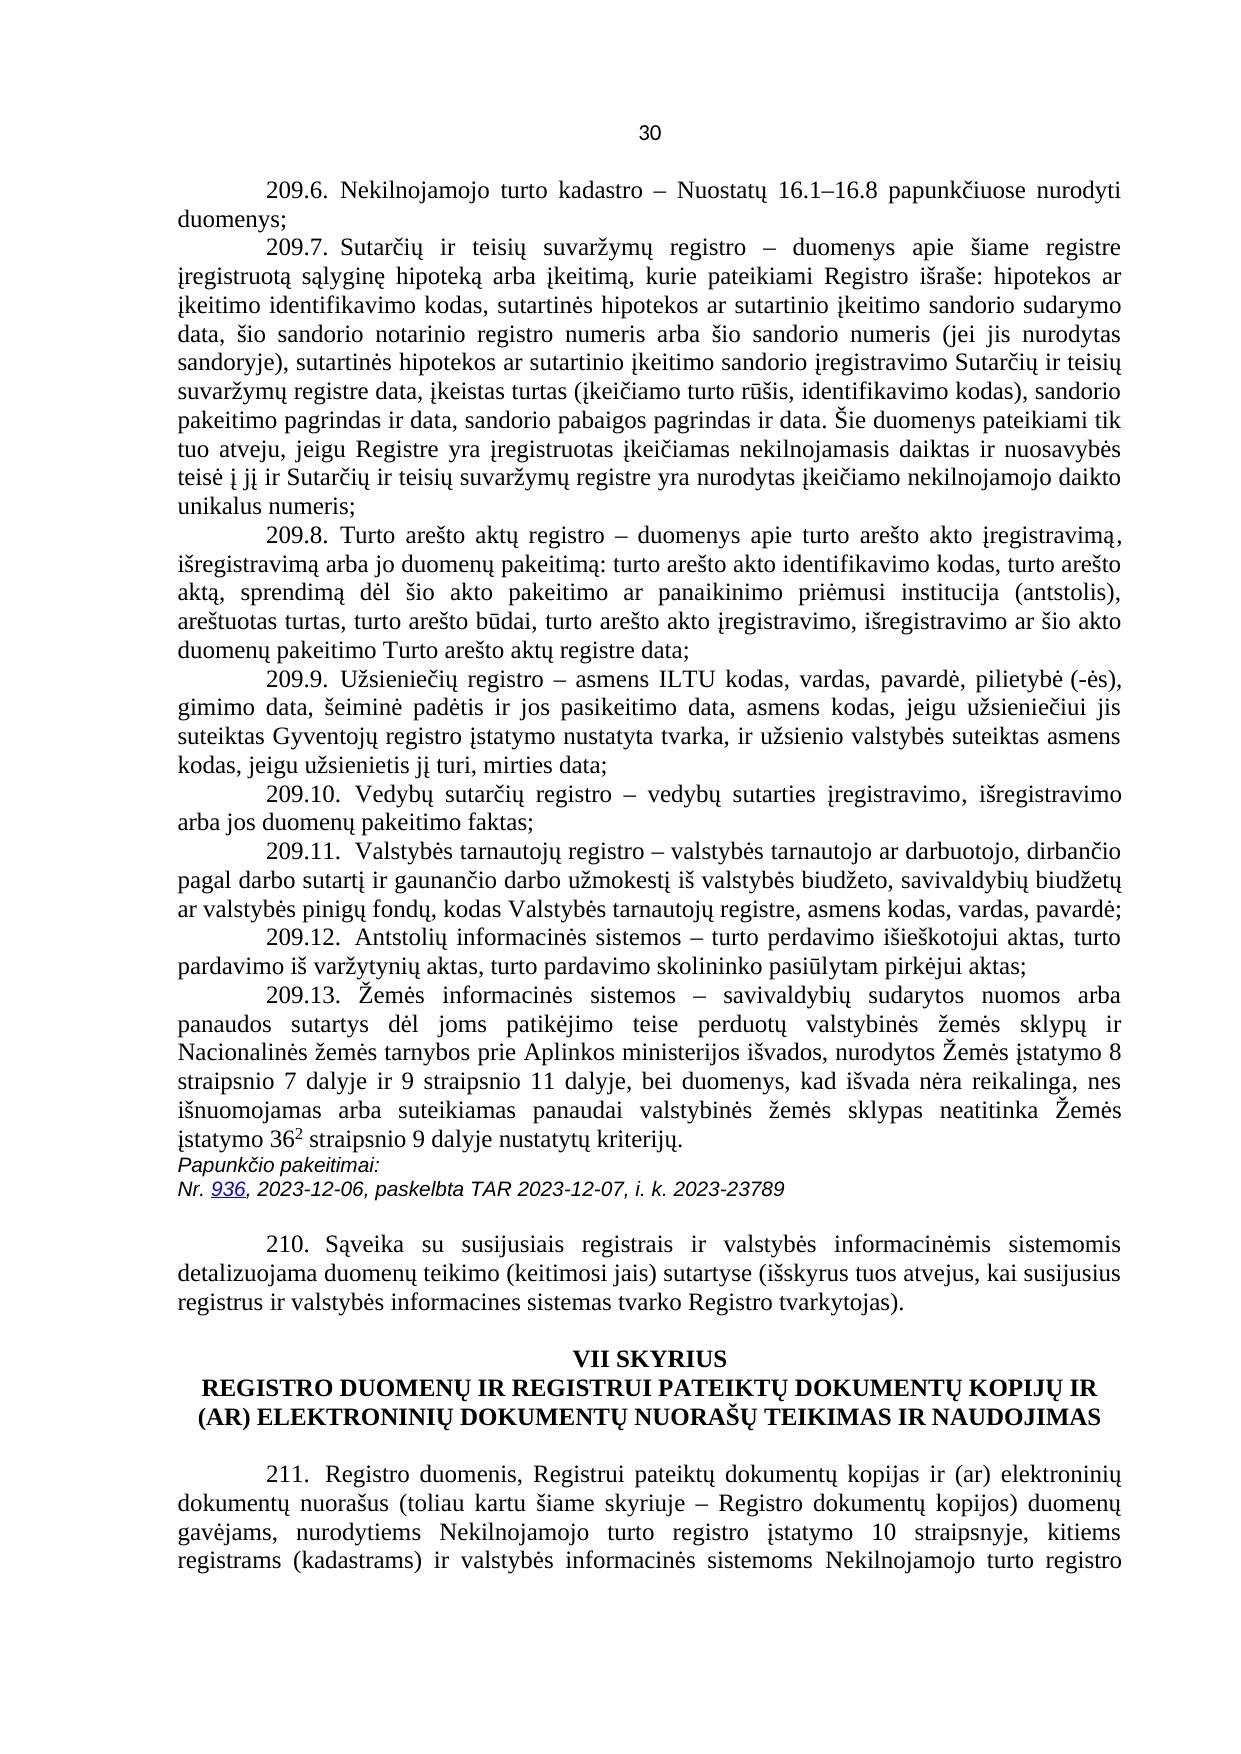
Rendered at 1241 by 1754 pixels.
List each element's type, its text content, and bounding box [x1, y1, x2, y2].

text 209.11. Valstybės tarnautojų registro – valstybės tarnautojo ar darbuotojo, dirbančio pagal darbo sutartį ir gaunančio darbo užmokestį iš valstybės biudžeto, savivaldybių biudžetų ar valstybės pinigų fondų, kodas Valstybės tarnautojų registre, asmens kodas, vardas, pavardė; [177, 836, 1122, 922]
text 210. Sąveika su susijusiais registrais ir valstybės informacinėmis sistemomis detalizuojama duomenų teikimo (keitimosi jais) sutartyse (išskyrus tuos atvejus, kai susijusius registrus ir valstybės informacines sistemas tvarko Registro tvarkytojas). [177, 1229, 1122, 1315]
text 211. Registro duomenis, Registrui pateiktų dokumentų kopijas ir (ar) elektroninių dokumentų nuorašus (toliau kartu šiame skyriuje – Registro dokumentų kopijos) duomenų gavėjams, nurodytiems Nekilnojamojo turto registro įstatymo 10 straipsnyje, kitiems registrams (kadastrams) ir valstybės informacinės sistemoms Nekilnojamojo turto registro [177, 1459, 1122, 1574]
text 209.6. Nekilnojamojo turto kadastro – Nuostatų 16.1–16.8 papunkčiuose nurodyti duomenys; [177, 175, 1122, 232]
text REGISTRO DUOMENŲ IR REGISTRUI PATEIKTŲ DOKUMENTŲ KOPIJŲ IR (AR) ELEKTRONINIŲ DOKUMENTŲ NUORAŠŲ TEIKIMAS IR NAUDOJIMAS [177, 1373, 1122, 1430]
text 209.10. Vedybų sutarčių registro – vedybų sutarties įregistravimo, išregistravimo arba jos duomenų pakeitimo faktas; [177, 779, 1122, 836]
text VII SKYRIUS [177, 1344, 1122, 1373]
text Nr. 936, 2023-12-06, paskelbta TAR 2023-12-07, i. k. 2023-23789 [177, 1176, 1122, 1200]
text 209.8. Turto arešto aktų registro – duomenys apie turto arešto akto įregistravimą, išregistravimą arba jo duomenų pakeitimą: turto arešto akto identifikavimo kodas, turto arešto aktą, sprendimą dėl šio akto pakeitimo ar panaikinimo priėmusi institucija (antstolis), areštuotas turtas, turto arešto būdai, turto arešto akto įregistravimo, išregistravimo ar šio akto duomenų pakeitimo Turto arešto aktų registre data; [177, 520, 1122, 664]
text 209.9. Užsieniečių registro – asmens ILTU kodas, vardas, pavardė, pilietybė (-ės), gimimo data, šeiminė padėtis ir jos pasikeitimo data, asmens kodas, jeigu užsieniečiui jis suteiktas Gyventojų registro įstatymo nustatyta tvarka, ir užsienio valstybės suteiktas asmens kodas, jeigu užsienietis jį turi, mirties data; [177, 664, 1122, 779]
text 209.12. Antstolių informacinės sistemos – turto perdavimo išieškotojui aktas, turto pardavimo iš varžytynių aktas, turto pardavimo skolininko pasiūlytam pirkėjui aktas; [177, 922, 1122, 980]
text 209.7. Sutarčių ir teisių suvaržymų registro – duomenys apie šiame registre įregistruotą sąlyginę hipoteką arba įkeitimą, kurie pateikiami Registro išraše: hipotekos ar įkeitimo identifikavimo kodas, sutartinės hipotekos ar sutartinio įkeitimo sandorio sudarymo data, šio sandorio notarinio registro numeris arba šio sandorio numeris (jei jis nurodytas sandoryje), sutartinės hipotekos ar sutartinio įkeitimo sandorio įregistravimo Sutarčių ir teisių suvaržymų registre data, įkeistas turtas (įkeičiamo turto rūšis, identifikavimo kodas), sandorio pakeitimo pagrindas ir data, sandorio pabaigos pagrindas ir data. Šie duomenys pateikiami tik tuo atveju, jeigu Registre yra įregistruotas įkeičiamas nekilnojamasis daiktas ir nuosavybės teisė į jį ir Sutarčių ir teisių suvaržymų registre yra nurodytas įkeičiamo nekilnojamojo daikto unikalus numeris; [177, 232, 1122, 520]
text Papunkčio pakeitimai: [177, 1152, 1122, 1176]
text 209.13. Žemės informacinės sistemos – savivaldybių sudarytos nuomos arba panaudos sutartys dėl joms patikėjimo teise perduotų valstybinės žemės sklypų ir Nacionalinės žemės tarnybos prie Aplinkos ministerijos išvados, nurodytos Žemės įstatymo 8 straipsnio 7 dalyje ir 9 straipsnio 11 dalyje, bei duomenys, kad išvada nėra reikalinga, nes išnuomojamas arba suteikiamas panaudai valstybinės žemės sklypas neatitinka Žemės įstatymo 362 straipsnio 9 dalyje nustatytų kriterijų. [177, 980, 1122, 1152]
